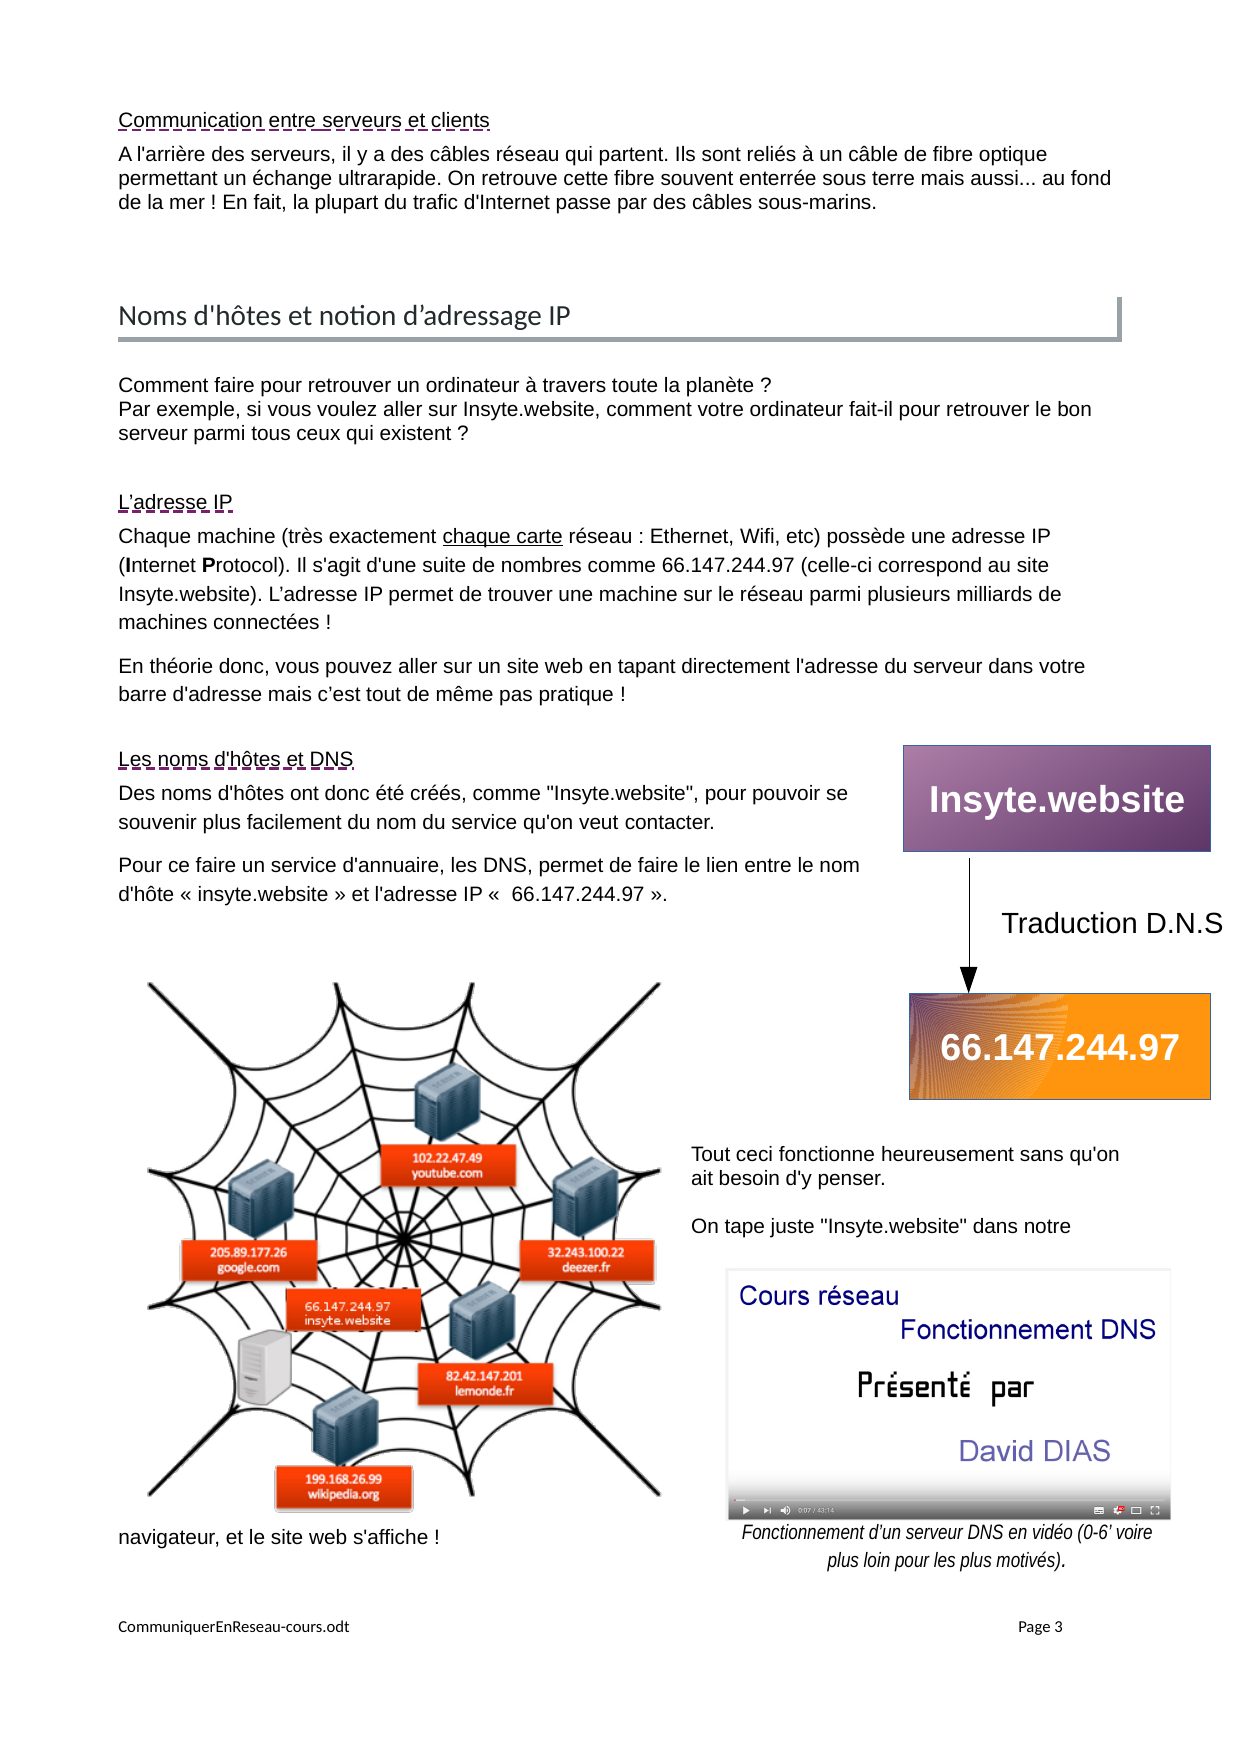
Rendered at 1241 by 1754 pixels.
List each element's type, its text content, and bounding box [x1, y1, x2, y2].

text Chaque machine (très exactement chaque carte réseau : Ethernet, Wifi, etc) possède une adresse IP (Internet Protocol). Il s'agit d'une suite de nombres comme 66.147.244.97 (celle-ci correspond au site Insyte.website). L’adresse IP permet de trouver une machine sur le réseau parmi plusieurs milliards de machines connectées ! [118, 524, 1122, 634]
subtitle Communication entre serveurs et clients [118, 108, 1122, 132]
text A l'arrière des serveurs, il y a des câbles réseau qui partent. Ils sont reliés à un câble de fibre optique permettant un échange ultrarapide. On retrouve cette fibre souvent enterrée sous terre mais aussi... au fond de la mer ! En fait, la plupart du trafic d'Internet passe par des câbles sous-marins. [118, 142, 1122, 214]
picture [88, 974, 691, 1525]
subtitle Les noms d'hôtes et DNS [118, 746, 903, 770]
subtitle Noms d'hôtes et notion d’adressage IP [118, 297, 1117, 337]
text Pour ce faire un service d'annuaire, les DNS, permet de faire le lien entre le nom d'hôte « insyte.website » et l'adresse IP « 66.147.244.97 ». [118, 853, 1122, 906]
text On tape juste "Insyte.website" dans notre navigateur, et le site web s'affiche ! [118, 1213, 1171, 1548]
text Par exemple, si vous voulez aller sur Insyte.website, comment votre ordinateur fait-il pour retrouver le bon serveur parmi tous ceux qui existent ? [118, 397, 1122, 445]
text Fonctionnement d’un serveur DNS en vidéo (0-6’ voire plus loin pour les plus motivés). [725, 1521, 1171, 1573]
picture [725, 1268, 1172, 1521]
text En théorie donc, vous pouvez aller sur un site web en tapant directement l'adresse du serveur dans votre barre d'adresse mais c’est tout de même pas pratique ! [118, 653, 1122, 706]
text Comment faire pour retrouver un ordinateur à travers toute la planète ? [118, 373, 1122, 397]
text Tout ceci fonctionne heureusement sans qu'on ait besoin d'y penser. [691, 1142, 1122, 1189]
subtitle L’adresse IP [118, 489, 1122, 513]
text Des noms d'hôtes ont donc été créés, comme "Insyte.website", pour pouvoir se souvenir plus facilement du nom du service qu'on veut contacter. [118, 781, 903, 833]
